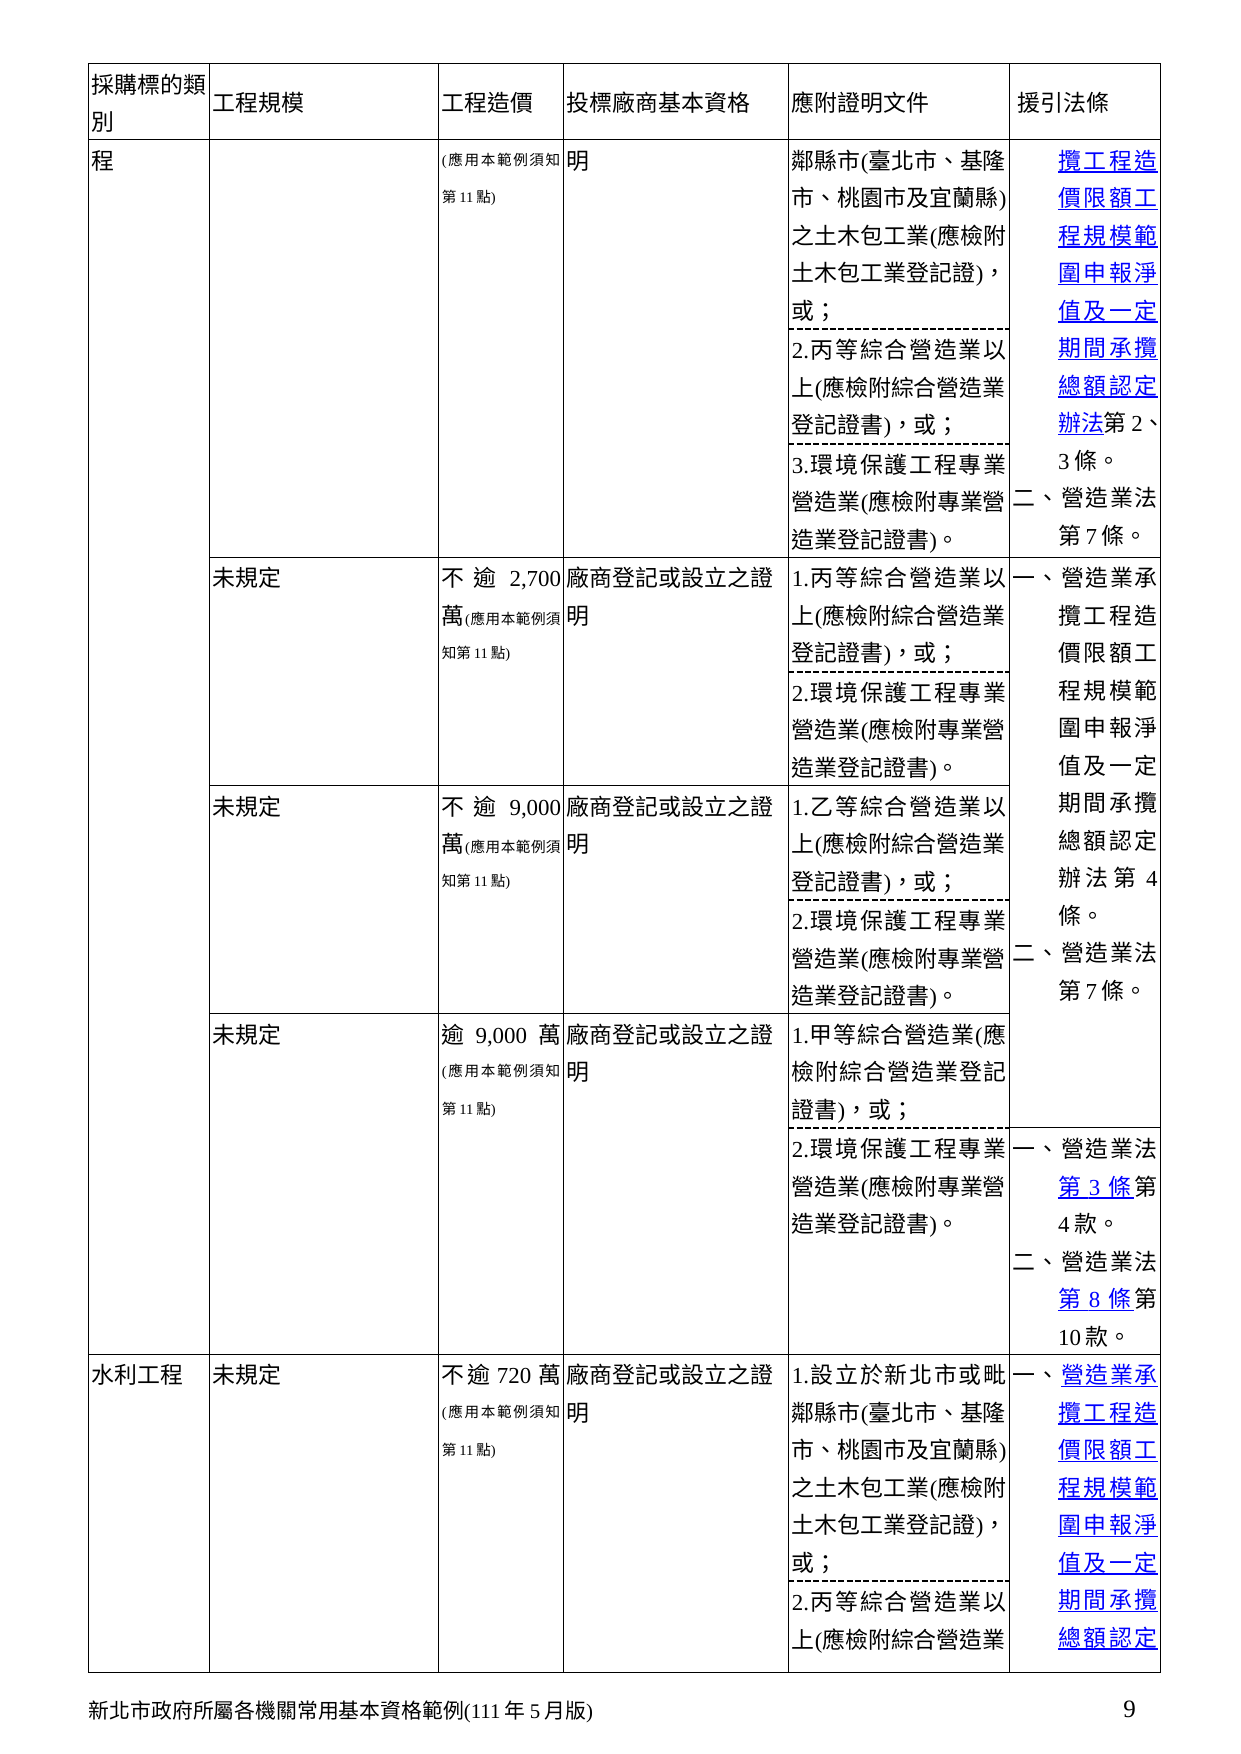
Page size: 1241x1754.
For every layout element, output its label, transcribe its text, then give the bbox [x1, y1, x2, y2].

table_cell 不逾720萬(應用本範例須知第11點) [439, 1355, 563, 1672]
table_cell 廠商登記或設立之證明 [564, 1014, 788, 1354]
table_cell 1.丙等綜合營造業以上(應檢附綜合營造業登記證書)，或； [789, 558, 1009, 671]
table_header 採購標的類別 [89, 64, 209, 139]
table_cell 一、營造業承攬工程造價限額工程規模範圍申報淨值及一定期間承攬總額認定辦法第2、3條。 二、營造業法第7條。 [1010, 1355, 1160, 1672]
table_cell 逾9,000萬(應用本範例須知第11點) [439, 1014, 563, 1354]
table_cell 一、營造業法 第3條第4款。 二、營造業法 第8條第10款。 [1010, 1128, 1160, 1354]
table_header 應附證明文件 [789, 64, 1009, 139]
table_cell 1.設立於新北市或毗鄰縣市(臺北市、基隆市、桃園市及宜蘭縣)之土木包工業(應檢附土木包工業登記證)，或； [789, 1355, 1009, 1580]
table_cell 2.環境保護工程專業營造業(應檢附專業營造業登記證書)。 [789, 671, 1009, 785]
table_cell 水利工程 [89, 1355, 209, 1672]
table_header 工程規模 [210, 64, 438, 139]
table_cell 鄰縣市(臺北市、基隆市、桃園市及宜蘭縣)之土木包工業(應檢附土木包工業登記證)，或； [789, 140, 1009, 328]
table_cell 廠商登記或設立之證明 [564, 1355, 788, 1672]
table_cell 2.環境保護工程專業營造業(應檢附專業營造業登記證書)。 [789, 1127, 1009, 1354]
table_cell (應用本範例須知第11點) [439, 140, 563, 557]
table_cell 1.乙等綜合營造業以上(應檢附綜合營造業登記證書)，或； [789, 786, 1009, 899]
table_cell 明 [564, 140, 788, 557]
table_cell 廠商登記或設立之證明 [564, 786, 788, 1013]
table_cell 未規定 [210, 1355, 438, 1672]
table_cell [210, 140, 438, 557]
table_cell 3.環境保護工程專業營造業(應檢附專業營造業登記證書)。 [789, 443, 1009, 557]
table_header 援引法條 [1010, 64, 1160, 139]
table_cell 程 [89, 140, 209, 1354]
table_cell 未規定 [210, 1014, 438, 1354]
table_cell 1.甲等綜合營造業(應檢附綜合營造業登記證書)，或； [789, 1014, 1009, 1127]
table_cell 一、營造業承攬工程造價限額工程規模範圍申報淨值及一定期間承攬總額認定辦法第4條。 二、營造業法第7條。 [1010, 558, 1160, 1127]
table_header 工程造價 [439, 64, 563, 139]
table_cell 不逾2,700萬(應用本範例須知第11點) [439, 558, 563, 785]
table_cell 不逾9,000萬(應用本範例須知第11點) [439, 786, 563, 1013]
table_cell 未規定 [210, 786, 438, 1013]
table_cell 廠商登記或設立之證明 [564, 558, 788, 785]
table_cell 2.環境保護工程專業營造業(應檢附專業營造業登記證書)。 [789, 899, 1009, 1013]
table_cell 2.丙等綜合營造業以上(應檢附綜合營造業 [789, 1580, 1009, 1672]
table_cell 一、營造業承攬工程造價限額工程規模範圍申報淨值及一定期間承攬總額認定辦法第2、3條。 二、營造業法第7條。 [1010, 140, 1160, 557]
table_cell 2.丙等綜合營造業以上(應檢附綜合營造業登記證書)，或； [789, 328, 1009, 442]
table_cell 未規定 [210, 558, 438, 785]
table_header 投標廠商基本資格 [564, 64, 788, 139]
